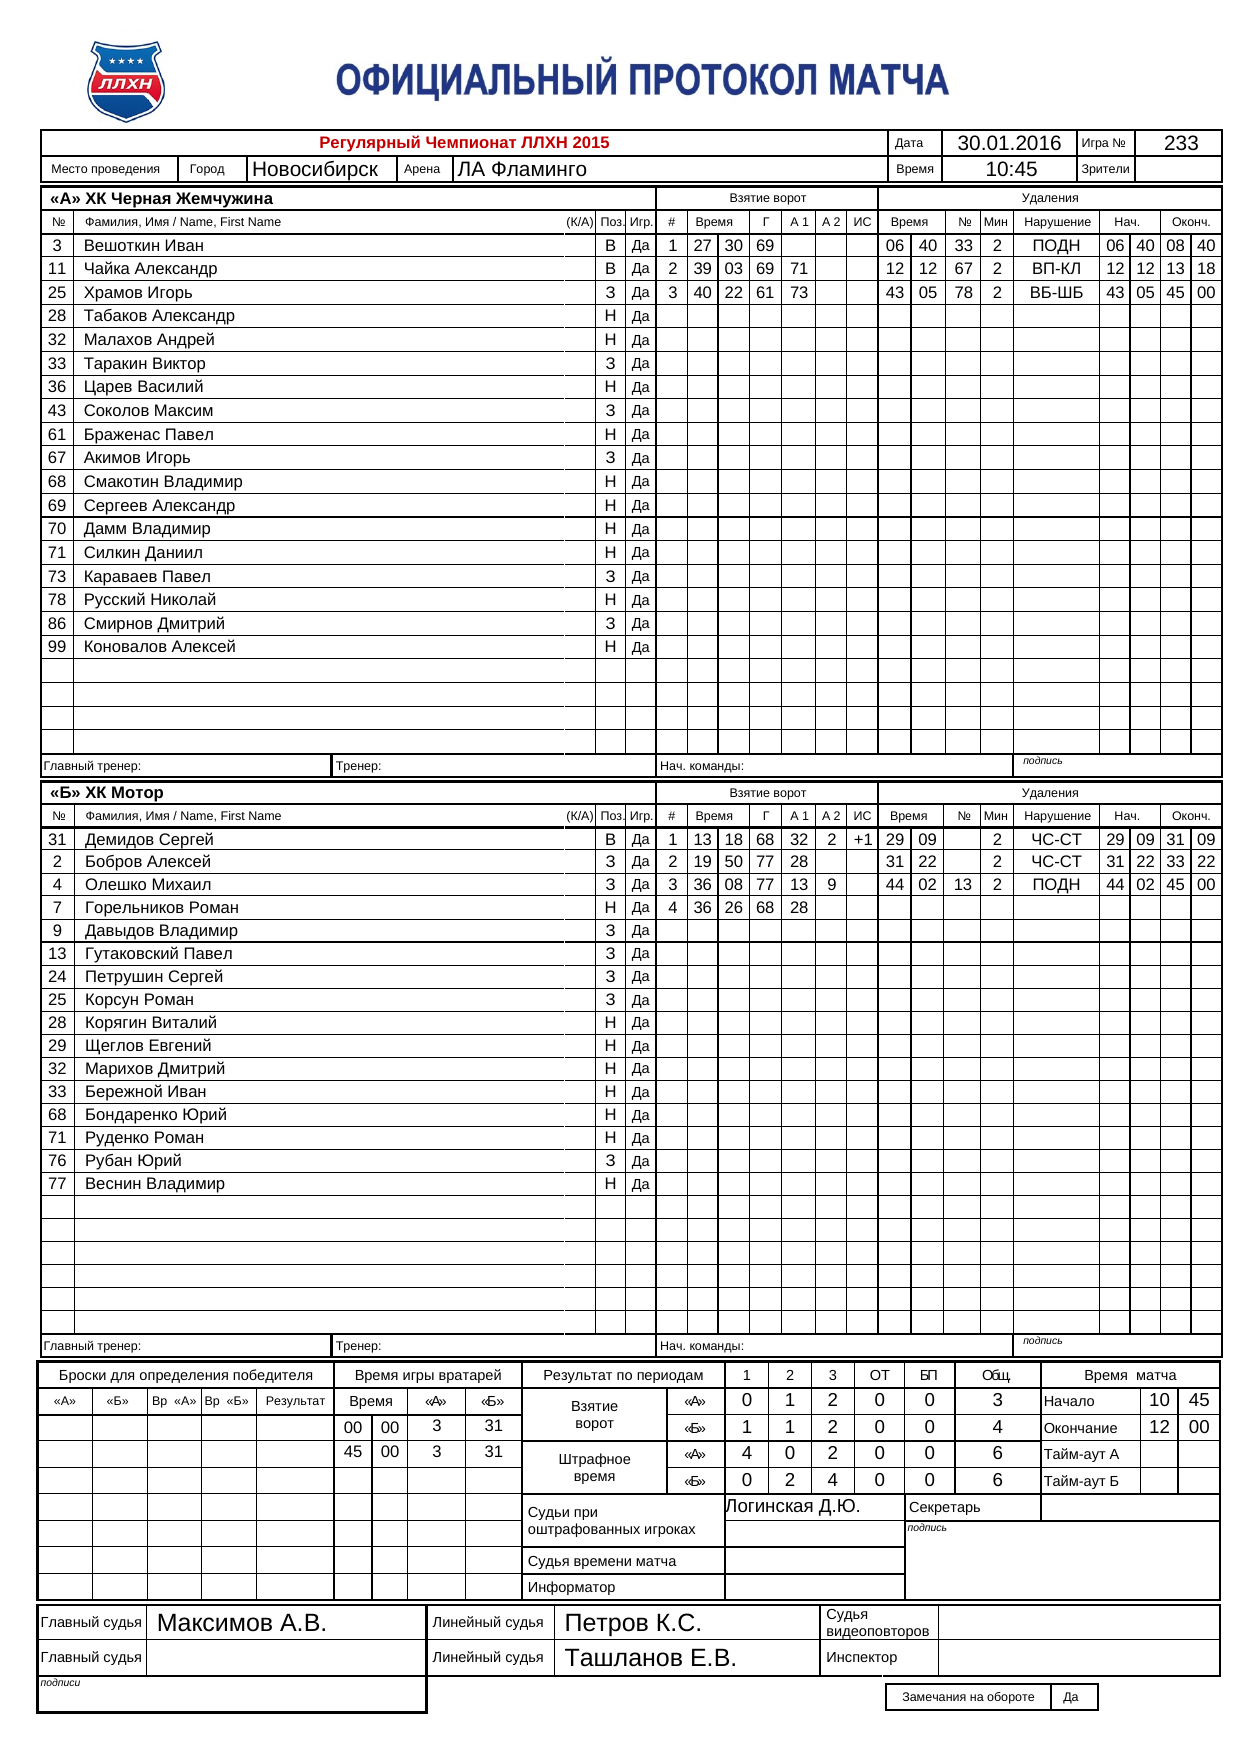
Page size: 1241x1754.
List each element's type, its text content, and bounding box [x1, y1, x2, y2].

table_cell 1 [657, 235, 687, 256]
table_header Игра № [1078, 131, 1134, 155]
table_cell [719, 588, 749, 611]
table_cell 68 [750, 829, 781, 849]
table_cell Корягин Виталий [75, 1012, 564, 1033]
table_cell 31 [466, 1416, 521, 1440]
table_cell № [944, 805, 980, 826]
table_cell [39, 1468, 92, 1493]
table_cell [428, 1677, 882, 1711]
table_cell [565, 376, 595, 398]
table_cell Рубан Юрий [75, 1150, 564, 1172]
table_cell [944, 1196, 980, 1218]
table_cell [93, 1468, 147, 1493]
table_cell Да [626, 896, 655, 918]
table_cell [816, 1127, 846, 1149]
table_cell 02 [912, 874, 943, 895]
table_cell 40 [688, 281, 717, 303]
table_cell Да [626, 446, 655, 469]
table_cell [1100, 1150, 1129, 1172]
table_cell [657, 683, 687, 706]
table_cell Акимов Игорь [74, 446, 564, 469]
table_cell 44 [879, 874, 910, 895]
table_cell З [596, 943, 625, 964]
table_cell 40 [1192, 235, 1221, 256]
table_cell 2 [42, 850, 74, 872]
table_cell [1192, 1242, 1221, 1264]
table_cell 28 [782, 896, 815, 918]
table_cell [879, 494, 910, 516]
table_cell Да [626, 518, 655, 540]
table_cell [879, 376, 910, 398]
table_cell [147, 1640, 425, 1675]
table_cell Оконч. [1161, 211, 1221, 233]
table_cell Н [596, 470, 625, 493]
table_cell [944, 1150, 980, 1172]
table_cell З [596, 850, 625, 872]
table_cell [847, 352, 877, 374]
table_cell [750, 1288, 781, 1310]
table_cell 00 [1192, 281, 1221, 303]
table_cell 10 [1141, 1389, 1177, 1413]
table_cell [657, 1058, 687, 1079]
table_cell [1192, 541, 1221, 564]
table_cell 00 [335, 1416, 371, 1440]
table_cell 18 [719, 829, 749, 849]
table_cell [750, 1219, 781, 1241]
table_cell Время [335, 1389, 407, 1413]
table_cell [688, 1311, 717, 1333]
table_cell [257, 1574, 333, 1599]
table_cell [1141, 1468, 1177, 1493]
table_cell [981, 1104, 1013, 1126]
table_cell [750, 989, 781, 1011]
table_cell +1 [847, 829, 877, 849]
table_cell [750, 636, 781, 658]
table_cell [782, 1012, 815, 1033]
table_header Да [1052, 1685, 1097, 1709]
table_cell [912, 1288, 943, 1310]
table_cell 0 [905, 1468, 954, 1493]
table_cell [335, 1521, 371, 1546]
table_cell [981, 1288, 1013, 1310]
table_cell 68 [42, 470, 73, 493]
table_cell [719, 920, 749, 941]
table_cell [879, 1127, 910, 1149]
table_cell [912, 1012, 943, 1033]
table_cell Н [596, 376, 625, 398]
table_cell [1100, 423, 1129, 445]
table_cell Да [626, 1035, 655, 1057]
table_cell Сергеев Александр [74, 494, 564, 516]
table_cell 36 [42, 376, 73, 398]
table_cell 2 [816, 829, 846, 849]
table_cell [719, 1288, 749, 1310]
table_cell [1131, 588, 1160, 611]
table_cell [816, 1173, 846, 1195]
table_cell [1100, 1311, 1129, 1333]
table_cell [565, 850, 595, 872]
table_cell А 2 [816, 805, 846, 826]
table_cell 2 [981, 850, 1013, 872]
table_cell [657, 399, 687, 422]
table_cell 12 [1100, 257, 1129, 280]
table_cell [1161, 1196, 1190, 1218]
table_cell [75, 1311, 564, 1333]
table_cell Н [596, 1058, 625, 1079]
table_cell [688, 1288, 717, 1310]
table_cell [626, 1219, 655, 1241]
table_cell [1100, 1288, 1129, 1310]
table_cell [1100, 1127, 1129, 1149]
table_cell [912, 376, 945, 398]
table_cell 69 [42, 494, 73, 516]
table_cell [1014, 659, 1099, 682]
table_cell 73 [42, 565, 73, 587]
table_cell З [596, 612, 625, 634]
table_cell [1100, 896, 1129, 918]
table_cell [946, 683, 980, 706]
table_cell [879, 565, 910, 587]
table_cell [657, 305, 687, 327]
table_cell [565, 896, 595, 918]
table_cell Да [626, 470, 655, 493]
table_cell [939, 1606, 1219, 1639]
table_cell [1161, 588, 1190, 611]
table_cell Да [626, 588, 655, 611]
table_cell [719, 1081, 749, 1103]
table_cell [782, 470, 815, 493]
table_cell Да [626, 235, 655, 256]
table_cell [782, 683, 815, 706]
table_cell [782, 305, 815, 327]
table_cell [688, 518, 717, 540]
table_cell [565, 352, 595, 374]
table_cell [981, 352, 1013, 374]
table_cell [565, 565, 595, 587]
table_cell [981, 920, 1013, 941]
table_cell Результат [257, 1389, 333, 1413]
table_cell Петров К.С. [555, 1606, 819, 1639]
table_cell Нач. [1100, 805, 1160, 826]
table_cell Храмов Игорь [74, 281, 564, 303]
table_cell [816, 943, 846, 964]
table_cell [657, 966, 687, 987]
table_cell [946, 518, 980, 540]
table_cell [565, 659, 595, 682]
table_cell [688, 352, 717, 374]
table_cell [1131, 423, 1160, 445]
table_cell [688, 588, 717, 611]
table_cell Взятие ворот [523, 1389, 666, 1440]
table_cell 2 [812, 1442, 854, 1467]
table_cell З [596, 966, 625, 987]
table_cell [657, 1242, 687, 1264]
table_cell [688, 541, 717, 564]
table_cell [816, 281, 846, 303]
table_cell [1014, 1173, 1099, 1195]
table_cell [981, 730, 1013, 753]
table_cell Царев Василий [74, 376, 564, 398]
table_cell 2 [657, 850, 687, 872]
table_cell [565, 470, 595, 493]
table_cell [750, 399, 781, 422]
table_cell [816, 399, 846, 422]
table_cell [1100, 1219, 1129, 1241]
table_cell [1100, 399, 1129, 422]
table_cell [719, 683, 749, 706]
table_cell [1100, 989, 1129, 1011]
table_cell [1192, 446, 1221, 469]
table_cell [879, 1265, 910, 1287]
table_cell 09 [1192, 829, 1221, 849]
table_cell 33 [42, 1081, 74, 1103]
table_cell 32 [782, 829, 815, 849]
table_cell [816, 1058, 846, 1079]
table_cell [981, 1150, 1013, 1172]
table_cell [1014, 1150, 1099, 1172]
table_header 3 [812, 1363, 854, 1387]
table_cell [750, 1311, 781, 1333]
table_cell [946, 376, 980, 398]
table_cell [1014, 470, 1099, 493]
table_cell [657, 446, 687, 469]
table_cell [816, 352, 846, 374]
table_cell [335, 1468, 371, 1493]
table_cell [847, 1219, 877, 1241]
table_cell [1100, 541, 1129, 564]
table_cell Информатор [523, 1575, 724, 1599]
table_cell [719, 730, 749, 753]
table_cell [946, 494, 980, 516]
table_cell 1 [769, 1415, 811, 1440]
table_cell [879, 1150, 910, 1172]
table_cell [1014, 989, 1099, 1011]
table_cell [1161, 966, 1190, 987]
table_cell [750, 494, 781, 516]
table_cell Н [596, 1173, 625, 1195]
table_header Броски для определения победителя [39, 1363, 333, 1387]
table_cell Арена [398, 157, 452, 181]
table_cell [1100, 612, 1129, 634]
table_cell 9 [816, 874, 846, 895]
table_cell [847, 494, 877, 516]
table_cell Смирнов Дмитрий [74, 612, 564, 634]
table_cell [912, 588, 945, 611]
table_cell [750, 518, 781, 540]
table_cell [944, 829, 980, 849]
table_cell [1161, 518, 1190, 540]
table_cell [688, 565, 717, 587]
table_cell [981, 518, 1013, 540]
table_cell [1014, 376, 1099, 398]
table_cell Судья времени матча [523, 1548, 724, 1573]
table_cell [74, 730, 564, 753]
table_cell 4 [42, 874, 74, 895]
table_cell [335, 1574, 371, 1599]
table_cell [847, 257, 877, 280]
table_cell 43 [879, 281, 910, 303]
table_cell [847, 1104, 877, 1126]
table_cell 44 [1100, 874, 1129, 895]
table_cell [782, 376, 815, 398]
table_cell З [596, 920, 625, 941]
table_cell 31 [42, 829, 74, 849]
table_cell 24 [42, 966, 74, 987]
table_cell Бережной Иван [75, 1081, 564, 1103]
table_cell [847, 896, 877, 918]
table_cell [1192, 376, 1221, 398]
table_cell 43 [42, 399, 73, 422]
table_cell «Б» [668, 1468, 724, 1493]
table_cell [782, 1150, 815, 1172]
table_cell [1131, 1058, 1160, 1079]
table_cell [657, 920, 687, 941]
table_cell [879, 541, 910, 564]
table_cell Горельников Роман [75, 896, 564, 918]
table_cell 00 [373, 1441, 407, 1467]
table_cell [879, 1012, 910, 1033]
table_cell 12 [1131, 257, 1160, 280]
table_cell [657, 636, 687, 658]
table_cell [565, 518, 595, 540]
table_cell [719, 494, 749, 516]
table_cell [335, 1494, 371, 1520]
table_cell [847, 1058, 877, 1079]
table_cell [1161, 1219, 1190, 1241]
table_cell ИС [847, 211, 877, 233]
table_cell [1136, 157, 1221, 181]
table_cell [750, 1058, 781, 1079]
table_cell Дамм Владимир [74, 518, 564, 540]
table_cell Оконч. [1161, 805, 1221, 826]
table_cell [657, 470, 687, 493]
table_cell ВБ-ШБ [1014, 281, 1099, 303]
table_cell 0 [905, 1389, 954, 1413]
table_cell 09 [1131, 829, 1160, 849]
table_cell [719, 376, 749, 398]
table_cell [1100, 518, 1129, 540]
table_cell [1161, 494, 1190, 516]
table_cell [565, 1035, 595, 1057]
table_cell [879, 636, 910, 658]
table_cell [981, 1127, 1013, 1149]
table_cell [1131, 446, 1160, 469]
table_cell [408, 1468, 465, 1493]
table_cell [816, 896, 846, 918]
table_cell [657, 1150, 687, 1172]
table_cell [93, 1441, 147, 1467]
table_cell [944, 1081, 980, 1103]
table_cell Зрители [1078, 157, 1134, 181]
table_cell 22 [912, 850, 943, 872]
table_cell 13 [782, 874, 815, 895]
table_cell [1192, 328, 1221, 351]
table_cell [719, 352, 749, 374]
table_cell [981, 943, 1013, 964]
table_cell [39, 1494, 92, 1520]
table_cell [1131, 989, 1160, 1011]
table_cell [565, 305, 595, 327]
table_cell [202, 1574, 256, 1599]
table_cell 26 [719, 896, 749, 918]
table_cell [879, 1288, 910, 1310]
table_header Время игры вратарей [335, 1363, 521, 1387]
table_cell 0 [855, 1389, 904, 1413]
table_cell [688, 989, 717, 1011]
table_cell [596, 730, 625, 753]
table_cell [1192, 565, 1221, 587]
table_cell [1100, 730, 1129, 753]
table_cell [596, 1311, 625, 1333]
table_cell Поз. [596, 211, 625, 233]
table_cell [565, 1127, 595, 1149]
table_cell [1014, 423, 1099, 445]
table_cell [879, 683, 910, 706]
table_cell [1192, 1104, 1221, 1126]
table_cell [750, 1242, 781, 1264]
table_cell [847, 518, 877, 540]
table_cell Да [626, 423, 655, 445]
table_cell [1192, 1288, 1221, 1310]
table_cell [1131, 659, 1160, 682]
table_cell [1192, 943, 1221, 964]
table_cell # [657, 211, 687, 233]
table_cell [1192, 423, 1221, 445]
table_cell Да [626, 1012, 655, 1033]
table_cell Олешко Михаил [75, 874, 564, 895]
table_cell [946, 565, 980, 587]
table_cell Главный судья [39, 1606, 146, 1639]
table_cell Веснин Владимир [75, 1173, 564, 1195]
table_cell [93, 1521, 147, 1546]
table_cell [847, 1127, 877, 1149]
table_cell [719, 1219, 749, 1241]
table_cell Главный судья [39, 1640, 146, 1675]
table_cell 25 [42, 989, 74, 1011]
table_cell [1131, 1219, 1160, 1241]
table_cell [565, 943, 595, 964]
table_cell 29 [879, 829, 910, 849]
table_cell 13 [944, 874, 980, 895]
table_cell [1192, 305, 1221, 327]
table_cell Да [626, 305, 655, 327]
table_cell [148, 1468, 201, 1493]
table_cell Да [626, 1173, 655, 1195]
table_cell [565, 1265, 595, 1287]
table_cell [565, 235, 595, 256]
table_cell [946, 588, 980, 611]
table_cell ПОДН [1014, 874, 1099, 895]
table_cell [879, 446, 910, 469]
table_cell [1014, 1012, 1099, 1033]
table_cell [981, 707, 1013, 729]
table_cell [565, 636, 595, 658]
table_cell [816, 1012, 846, 1033]
table_cell [879, 920, 910, 941]
table_cell [93, 1574, 147, 1599]
table_cell 45 [1179, 1389, 1219, 1413]
table_cell [39, 1574, 92, 1599]
table_cell [75, 1288, 564, 1310]
table_cell [688, 943, 717, 964]
table_cell [782, 423, 815, 445]
table_cell [148, 1574, 201, 1599]
table_cell [657, 376, 687, 398]
table_cell [1161, 470, 1190, 493]
table_cell [782, 399, 815, 422]
table_cell [1100, 1173, 1129, 1195]
table_cell [1100, 943, 1129, 964]
table_cell Судья видеоповторов [821, 1606, 938, 1639]
table_cell Русский Николай [74, 588, 564, 611]
table_cell 30 [719, 235, 749, 256]
table_cell [373, 1494, 407, 1520]
table_cell [1192, 494, 1221, 516]
table_cell [847, 541, 877, 564]
table_cell [912, 305, 945, 327]
table_cell [1192, 470, 1221, 493]
table_cell [565, 683, 595, 706]
table_cell [782, 1311, 815, 1333]
table_cell [1192, 1173, 1221, 1195]
table_cell [75, 1265, 564, 1287]
table_cell [944, 966, 980, 987]
table_cell [946, 730, 980, 753]
table_cell [1161, 896, 1190, 918]
table_cell [719, 1311, 749, 1333]
table_cell Да [626, 850, 655, 872]
table_cell [1131, 966, 1160, 987]
table_cell Максимов А.В. [147, 1606, 425, 1639]
table_cell [657, 1035, 687, 1057]
table_cell [847, 659, 877, 682]
table_cell А 1 [782, 805, 815, 826]
table_cell Ташланов Е.В. [555, 1640, 819, 1675]
table_cell [42, 1265, 74, 1287]
table_cell [657, 1288, 687, 1310]
table_cell [565, 1288, 595, 1310]
table_cell [1131, 1173, 1160, 1195]
table_cell [719, 659, 749, 682]
table_header Удаления [879, 783, 1221, 803]
table_cell [879, 588, 910, 611]
table_cell [847, 1150, 877, 1172]
table_cell [1131, 541, 1160, 564]
table_cell [688, 1150, 717, 1172]
table_cell [75, 1219, 564, 1241]
table_cell 00 [1192, 874, 1221, 895]
table_cell [912, 989, 943, 1011]
table_cell Штрафное время [523, 1442, 666, 1493]
table_cell [1131, 1081, 1160, 1103]
table_cell [782, 1265, 815, 1287]
table_cell [42, 730, 73, 753]
table_cell [1179, 1468, 1219, 1493]
table_cell Н [596, 494, 625, 516]
table_cell [1014, 1288, 1099, 1310]
table_cell 02 [1131, 874, 1160, 895]
table_cell [1100, 1081, 1129, 1103]
table_cell [93, 1494, 147, 1520]
table_cell [1014, 636, 1099, 658]
table_cell [912, 1242, 943, 1264]
table_cell [981, 989, 1013, 1011]
table_cell [981, 1173, 1013, 1195]
table_header Время матча [1042, 1363, 1219, 1387]
table_cell Г [750, 211, 781, 233]
table_cell 32 [42, 1058, 74, 1079]
table_cell [750, 683, 781, 706]
table_cell 99 [42, 636, 73, 658]
table_cell «Б» [93, 1389, 147, 1413]
table_cell 0 [855, 1415, 904, 1440]
table_cell [1131, 305, 1160, 327]
table_cell Да [626, 541, 655, 564]
table_cell [782, 730, 815, 753]
table_cell 12 [912, 257, 945, 280]
table_cell [946, 636, 980, 658]
table_cell «Б» [668, 1415, 724, 1440]
table_header ОТ [855, 1363, 904, 1387]
table_cell [565, 423, 595, 445]
table_cell Да [626, 1104, 655, 1126]
table_cell Да [626, 1081, 655, 1103]
table_cell [42, 1288, 74, 1310]
table_cell [750, 966, 781, 987]
table_cell [688, 1173, 717, 1195]
table_cell [912, 896, 943, 918]
table_cell [39, 1521, 92, 1546]
table_cell 77 [750, 850, 781, 872]
table_cell Город [179, 157, 246, 181]
table_cell 71 [42, 1127, 74, 1149]
table_cell [1100, 565, 1129, 587]
table_cell [1131, 470, 1160, 493]
table_cell [981, 1196, 1013, 1218]
table_cell 0 [726, 1389, 768, 1413]
table_cell [148, 1547, 201, 1573]
table_cell [1131, 1242, 1160, 1264]
table_cell [202, 1547, 256, 1573]
table_cell [565, 966, 595, 987]
table_cell [816, 257, 846, 280]
table_cell [782, 943, 815, 964]
table_cell [946, 541, 980, 564]
table_cell [879, 1173, 910, 1195]
table_cell Н [596, 1035, 625, 1057]
table_cell [816, 423, 846, 445]
table_cell [565, 1012, 595, 1033]
table_cell Н [596, 896, 625, 918]
table_cell [1161, 636, 1190, 658]
table_cell Новосибирск [248, 157, 396, 181]
table_cell [847, 1081, 877, 1103]
table_cell [912, 612, 945, 634]
table_cell [1014, 966, 1099, 987]
table_cell [626, 683, 655, 706]
table_cell [946, 352, 980, 374]
table_cell Да [626, 376, 655, 398]
table_cell [782, 612, 815, 634]
table_cell [626, 730, 655, 753]
table_cell [1100, 446, 1129, 469]
table_cell [981, 1265, 1013, 1287]
table_cell [816, 470, 846, 493]
table_cell [912, 1196, 943, 1218]
table_cell [750, 588, 781, 611]
table_cell [1192, 920, 1221, 941]
table_cell 61 [750, 281, 781, 303]
table_cell [944, 1127, 980, 1149]
table_cell 22 [1192, 850, 1221, 872]
table_cell [257, 1521, 333, 1546]
table_cell [726, 1575, 904, 1599]
table_cell [816, 989, 846, 1011]
table_cell [688, 399, 717, 422]
table_cell [1192, 588, 1221, 611]
table_cell Н [596, 305, 625, 327]
table_cell 2 [657, 257, 687, 280]
table_cell [912, 446, 945, 469]
table_cell [946, 707, 980, 729]
table_cell [782, 1219, 815, 1241]
table_cell [257, 1416, 333, 1440]
table_cell [847, 1173, 877, 1195]
table_cell [782, 989, 815, 1011]
table_cell [1131, 730, 1160, 753]
table_cell [565, 1219, 595, 1241]
table_cell Н [596, 1012, 625, 1033]
table_cell [202, 1468, 256, 1493]
table_cell [719, 943, 749, 964]
table_cell Руденко Роман [75, 1127, 564, 1149]
table_cell [1161, 328, 1190, 351]
table_cell Да [626, 399, 655, 422]
table_cell Фамилия, Имя / Name, First Name [74, 211, 565, 233]
table_header Результат по периодам [523, 1363, 724, 1387]
table_cell [816, 612, 846, 634]
table_cell [565, 1081, 595, 1103]
table_cell [1131, 1196, 1160, 1218]
table_cell [944, 1311, 980, 1333]
table_cell [719, 612, 749, 634]
table_cell [816, 541, 846, 564]
table_cell [202, 1441, 256, 1467]
table_cell Мин [981, 805, 1013, 826]
table_cell [42, 707, 73, 729]
table_cell [719, 1127, 749, 1149]
table_cell [944, 896, 980, 918]
table_cell [565, 1173, 595, 1195]
table_cell [912, 966, 943, 987]
table_cell [1161, 1012, 1190, 1033]
table_cell [1131, 707, 1160, 729]
table_cell 3 [657, 874, 687, 895]
table_cell 2 [981, 281, 1013, 303]
table_cell [847, 612, 877, 634]
table_cell [719, 707, 749, 729]
table_cell [1161, 1058, 1190, 1079]
table_cell [782, 494, 815, 516]
table_cell [750, 376, 781, 398]
table_cell [944, 1035, 980, 1057]
table_cell 45 [1161, 281, 1190, 303]
table_cell # [657, 805, 687, 826]
table_cell [1192, 612, 1221, 634]
table_cell Линейный судья [428, 1640, 554, 1675]
table_cell [847, 446, 877, 469]
table_cell Да [626, 565, 655, 587]
table_cell [726, 1521, 904, 1546]
table_cell [816, 659, 846, 682]
table_header Регулярный Чемпионат ЛЛХН 2015 [42, 131, 887, 155]
table_cell [1131, 1104, 1160, 1126]
table_cell [657, 588, 687, 611]
table_cell [688, 707, 717, 729]
table_cell [1192, 1058, 1221, 1079]
table_cell [74, 707, 564, 729]
table_cell Нарушение [1014, 211, 1099, 233]
table_cell [1161, 399, 1190, 422]
table_cell [782, 328, 815, 351]
table_cell [626, 707, 655, 729]
table_cell Поз. [596, 805, 625, 826]
table_cell Н [596, 518, 625, 540]
table_cell [816, 376, 846, 398]
table_cell [408, 1494, 465, 1520]
table_cell 40 [912, 235, 945, 256]
table_cell [1014, 1058, 1099, 1079]
table_cell [688, 328, 717, 351]
table_cell [1100, 966, 1129, 987]
table_cell [688, 376, 717, 398]
table_cell 08 [1161, 235, 1190, 256]
table_cell Судьи при оштрафованных игроках [523, 1495, 724, 1546]
table_cell [847, 850, 877, 872]
table_cell [912, 352, 945, 374]
table_header 1 [726, 1363, 768, 1387]
table_cell [373, 1521, 407, 1546]
table_cell [1161, 943, 1190, 964]
table_cell 78 [946, 281, 980, 303]
table_cell [565, 1311, 595, 1333]
table_cell [879, 470, 910, 493]
table_cell подпись [1014, 755, 1221, 776]
table_cell [688, 1127, 717, 1149]
table_cell Нач. [1100, 211, 1160, 233]
table_cell Смакотин Владимир [74, 470, 564, 493]
table_cell [1100, 376, 1129, 398]
table_cell [847, 636, 877, 658]
table_cell Главный тренер: [42, 1335, 330, 1356]
table_cell [750, 1196, 781, 1218]
table_cell [750, 328, 781, 351]
table_cell [1161, 920, 1190, 941]
table_cell [1192, 707, 1221, 729]
table_cell [688, 730, 717, 753]
table_cell [688, 659, 717, 682]
table_cell 70 [42, 518, 73, 540]
table_cell [626, 1288, 655, 1310]
table_cell 12 [1141, 1415, 1177, 1440]
table_cell [565, 829, 595, 849]
table_cell [688, 470, 717, 493]
table_cell [782, 541, 815, 564]
table_cell [1131, 896, 1160, 918]
table_cell [1161, 376, 1190, 398]
table_cell [75, 1242, 564, 1264]
table_cell [981, 446, 1013, 469]
table_cell [1100, 1104, 1129, 1126]
table_header Замечания на обороте [887, 1685, 1050, 1709]
table_cell [782, 1058, 815, 1079]
table_cell [657, 1127, 687, 1149]
table_cell [981, 896, 1013, 918]
table_cell [1014, 1311, 1099, 1333]
table_cell [596, 659, 625, 682]
table_cell 69 [750, 235, 781, 256]
table_cell [750, 1265, 781, 1287]
table_cell [944, 1173, 980, 1195]
table_cell [981, 565, 1013, 587]
table_cell [565, 874, 595, 895]
table_cell [565, 588, 595, 611]
table_cell [1014, 518, 1099, 540]
table_cell 05 [1131, 281, 1160, 303]
table_cell [719, 470, 749, 493]
table_cell 73 [782, 281, 815, 303]
table_cell (К/А) [565, 805, 595, 826]
table_cell [1131, 683, 1160, 706]
table_cell подпись [906, 1522, 1219, 1599]
table_cell Тренер: [333, 1335, 655, 1356]
table_cell [688, 446, 717, 469]
table_cell [657, 1265, 687, 1287]
table_cell [1131, 920, 1160, 941]
table_cell [816, 1311, 846, 1333]
table_cell [257, 1547, 333, 1573]
table_cell [1161, 683, 1190, 706]
table_cell [981, 1219, 1013, 1241]
table_cell Г [750, 805, 781, 826]
table_cell [816, 1219, 846, 1241]
table_cell 4 [812, 1468, 854, 1493]
table_cell [1100, 588, 1129, 611]
table_cell [1131, 565, 1160, 587]
table_cell [912, 1035, 943, 1057]
table_cell Логинская Д.Ю. [726, 1495, 904, 1520]
table_cell А 1 [782, 211, 815, 233]
table_cell подписи [39, 1677, 425, 1711]
table_cell [981, 328, 1013, 351]
table_cell [657, 989, 687, 1011]
table_cell [1161, 659, 1190, 682]
table_cell [981, 470, 1013, 493]
table_cell [688, 636, 717, 658]
table_cell [1014, 1219, 1099, 1241]
table_cell Силкин Даниил [74, 541, 564, 564]
table_cell [912, 494, 945, 516]
table_cell [847, 423, 877, 445]
table_cell [1014, 920, 1099, 941]
table_cell [688, 423, 717, 445]
table_header Общ. [956, 1363, 1040, 1387]
table_cell 86 [42, 612, 73, 634]
table_cell [1161, 1265, 1190, 1287]
table_cell [1192, 989, 1221, 1011]
table_cell [688, 1081, 717, 1103]
table_cell Главный тренер: [42, 755, 330, 776]
table_cell [657, 1104, 687, 1126]
table_cell [879, 1219, 910, 1241]
table_cell [782, 920, 815, 941]
table_cell Да [626, 943, 655, 964]
table_cell [1161, 612, 1190, 634]
table_cell [879, 1196, 910, 1218]
table_cell Соколов Максим [74, 399, 564, 422]
table_cell В [596, 829, 625, 849]
table_cell [1192, 1196, 1221, 1218]
table_cell [816, 730, 846, 753]
table_cell [883, 1677, 1220, 1681]
table_cell [944, 850, 980, 872]
table_cell [816, 1081, 846, 1103]
table_cell [816, 565, 846, 587]
table_cell [1014, 896, 1099, 918]
table_cell [565, 446, 595, 469]
table_cell 45 [335, 1441, 371, 1467]
table_cell Чайка Александр [74, 257, 564, 280]
table_cell [816, 446, 846, 469]
table_cell 29 [42, 1035, 74, 1057]
table_cell Щеглов Евгений [75, 1035, 564, 1057]
table_cell [981, 541, 1013, 564]
table_cell [565, 707, 595, 729]
table_cell [466, 1547, 521, 1573]
table_cell Да [626, 636, 655, 658]
table_cell [912, 730, 945, 753]
table_cell 13 [42, 943, 74, 964]
table_cell [750, 1035, 781, 1057]
table_cell [42, 1311, 74, 1333]
table_cell 2 [812, 1415, 854, 1440]
table_cell Фамилия, Имя / Name, First Name [75, 805, 565, 826]
table_cell [148, 1416, 201, 1440]
table_cell [1192, 399, 1221, 422]
table_cell [981, 588, 1013, 611]
table_cell Игр. [626, 805, 655, 826]
table_cell подпись [1014, 1335, 1221, 1356]
table_cell 36 [688, 896, 717, 918]
table_header БП [905, 1363, 954, 1387]
table_cell [688, 683, 717, 706]
table_cell [1014, 1265, 1099, 1287]
table_cell [657, 541, 687, 564]
table_cell [750, 1104, 781, 1126]
table_cell 19 [688, 850, 717, 872]
table_cell [879, 707, 910, 729]
table_cell Давыдов Владимир [75, 920, 564, 941]
table_cell [782, 1104, 815, 1126]
table_cell «А» [668, 1442, 724, 1467]
table_cell [750, 1173, 781, 1195]
table_cell [657, 659, 687, 682]
table_cell [1192, 966, 1221, 987]
table_cell [1131, 352, 1160, 374]
table_cell [1100, 1012, 1129, 1033]
table_cell [657, 494, 687, 516]
table_cell [1131, 1012, 1160, 1033]
table_cell [1192, 518, 1221, 540]
table_cell Вр «Б» [202, 1389, 256, 1413]
table_cell 03 [719, 257, 749, 280]
table_cell [1131, 1150, 1160, 1172]
table_cell Таракин Виктор [74, 352, 564, 374]
table_cell [1014, 1242, 1099, 1264]
table_cell [719, 305, 749, 327]
table_cell 22 [719, 281, 749, 303]
picture [5, 28, 1179, 129]
table_cell [816, 683, 846, 706]
table_cell Время [889, 157, 941, 181]
table_cell [946, 659, 980, 682]
table_cell Н [596, 636, 625, 658]
table_cell Игр. [626, 211, 655, 233]
table_cell [75, 1196, 564, 1218]
table_cell [719, 1035, 749, 1057]
table_cell [565, 612, 595, 634]
table_cell З [596, 399, 625, 422]
table_cell [981, 423, 1013, 445]
table_cell [657, 1012, 687, 1033]
table_cell [1014, 305, 1099, 327]
table_cell [847, 399, 877, 422]
table_cell [466, 1521, 521, 1546]
table_cell [750, 565, 781, 587]
table_cell [657, 1219, 687, 1241]
table_cell [750, 1127, 781, 1149]
table_cell [847, 1265, 877, 1287]
table_cell 2 [981, 874, 1013, 895]
table_cell [657, 328, 687, 351]
table_cell [719, 518, 749, 540]
table_cell Бондаренко Юрий [75, 1104, 564, 1126]
table_cell «А» [408, 1389, 465, 1413]
table_cell [596, 1219, 625, 1241]
table_cell [816, 1035, 846, 1057]
table_cell [1161, 1173, 1190, 1195]
table_cell Мин [981, 211, 1013, 233]
table_cell [1161, 446, 1190, 469]
table_cell Время [879, 211, 945, 233]
table_cell 25 [42, 281, 73, 303]
table_cell [688, 1058, 717, 1079]
table_cell [1131, 518, 1160, 540]
table_cell [1014, 352, 1099, 374]
table_cell 50 [719, 850, 749, 872]
table_cell [719, 1012, 749, 1033]
table_cell 1 [769, 1389, 811, 1413]
table_header 30.01.2016 [943, 131, 1076, 155]
table_cell [912, 1150, 943, 1172]
table_cell 2 [981, 257, 1013, 280]
table_cell [565, 1150, 595, 1172]
table_cell 2 [981, 235, 1013, 256]
table_cell [816, 588, 846, 611]
table_cell [565, 494, 595, 516]
table_cell 78 [42, 588, 73, 611]
table_cell 31 [879, 850, 910, 872]
table_cell [946, 470, 980, 493]
table_cell [688, 920, 717, 941]
table_cell 68 [42, 1104, 74, 1126]
table_cell 40 [1131, 235, 1160, 256]
table_cell [816, 235, 846, 256]
table_cell [1131, 328, 1160, 351]
table_cell [750, 423, 781, 445]
table_cell А 2 [816, 211, 846, 233]
table_cell [847, 328, 877, 351]
table_cell Да [626, 920, 655, 941]
table_cell [688, 612, 717, 634]
table_cell 3 [657, 281, 687, 303]
table_cell [782, 446, 815, 469]
table_cell 0 [905, 1415, 954, 1440]
table_cell [373, 1574, 407, 1599]
table_cell ИС [847, 805, 877, 826]
table_cell [1131, 494, 1160, 516]
table_cell [1014, 1035, 1099, 1057]
table_cell 31 [1161, 829, 1190, 849]
table_cell [782, 588, 815, 611]
table_cell [565, 730, 595, 753]
table_cell 36 [688, 874, 717, 895]
table_cell 0 [769, 1442, 811, 1467]
table_cell [912, 636, 945, 658]
table_cell Бобров Алексей [75, 850, 564, 872]
table_cell [816, 636, 846, 658]
table_cell [1192, 896, 1221, 918]
table_cell 45 [1161, 874, 1190, 895]
table_cell [912, 1173, 943, 1195]
table_cell [1161, 305, 1190, 327]
table_cell 31 [466, 1441, 521, 1467]
table_cell [981, 1081, 1013, 1103]
table_cell [847, 565, 877, 587]
table_cell [879, 1081, 910, 1103]
table_cell 4 [657, 896, 687, 918]
table_cell ЛА Фламинго [454, 157, 887, 181]
table_cell «А» [39, 1389, 92, 1413]
table_cell Н [596, 1127, 625, 1149]
table_cell [39, 1416, 92, 1440]
table_cell [912, 659, 945, 682]
table_cell [1014, 1081, 1099, 1103]
table_cell [657, 1196, 687, 1218]
table_cell Да [626, 989, 655, 1011]
table_cell [1100, 352, 1129, 374]
table_cell [879, 305, 910, 327]
table_cell [1161, 707, 1190, 729]
table_cell [816, 1242, 846, 1264]
table_cell [202, 1416, 256, 1440]
table_cell [782, 1173, 815, 1195]
table_cell [816, 305, 846, 327]
table_cell [719, 399, 749, 422]
table_cell [1192, 1265, 1221, 1287]
table_cell [912, 399, 945, 422]
table_cell [565, 1242, 595, 1264]
table_cell [750, 707, 781, 729]
table_cell [879, 966, 910, 987]
table_cell [782, 659, 815, 682]
table_cell 22 [1131, 850, 1160, 872]
table_cell [879, 989, 910, 1011]
table_cell [879, 612, 910, 634]
table_cell З [596, 446, 625, 469]
table_cell [688, 1242, 717, 1264]
table_cell [596, 1265, 625, 1287]
table_cell Время [879, 805, 943, 826]
table_cell [816, 1104, 846, 1126]
table_cell ПОДН [1014, 235, 1099, 256]
table_cell 1 [726, 1415, 768, 1440]
table_cell Окончание [1042, 1415, 1140, 1440]
table_cell [657, 352, 687, 374]
table_cell [1161, 1127, 1190, 1149]
table_cell Коновалов Алексей [74, 636, 564, 658]
table_header 233 [1136, 131, 1221, 155]
table_cell Браженас Павел [74, 423, 564, 445]
table_cell [847, 730, 877, 753]
table_cell [1192, 1127, 1221, 1149]
table_cell [847, 235, 877, 256]
table_cell 7 [42, 896, 74, 918]
table_cell [565, 1104, 595, 1126]
table_cell В [596, 257, 625, 280]
table_cell [373, 1547, 407, 1573]
table_cell [879, 399, 910, 422]
table_cell [1014, 707, 1099, 729]
table_cell 0 [905, 1442, 954, 1467]
table_cell 11 [42, 257, 73, 280]
table_cell [148, 1494, 201, 1520]
table_cell [688, 1219, 717, 1241]
table_header Взятие ворот [657, 783, 877, 803]
table_cell (К/А) [565, 211, 595, 233]
table_cell [565, 328, 595, 351]
table_cell [1100, 305, 1129, 327]
table_cell [1192, 1150, 1221, 1172]
table_cell [879, 659, 910, 682]
table_cell 10:45 [943, 157, 1076, 181]
table_cell Да [626, 257, 655, 280]
table_cell [782, 966, 815, 987]
table_cell Да [626, 352, 655, 374]
table_cell 29 [1100, 829, 1129, 849]
table_cell [944, 1219, 980, 1241]
table_cell З [596, 281, 625, 303]
table_cell [1014, 494, 1099, 516]
table_cell Да [626, 1058, 655, 1079]
table_cell 12 [879, 257, 910, 280]
table_cell 3 [408, 1416, 465, 1440]
table_header «А» ХК Черная Жемчужина [42, 188, 655, 209]
table_cell [782, 352, 815, 374]
table_cell [74, 659, 564, 682]
table_cell [750, 470, 781, 493]
table_cell [1014, 612, 1099, 634]
table_cell [782, 636, 815, 658]
table_cell [847, 1242, 877, 1264]
table_cell [782, 1081, 815, 1103]
table_cell 2 [769, 1468, 811, 1493]
table_cell [912, 1219, 943, 1241]
table_cell [879, 943, 910, 964]
table_cell [74, 683, 564, 706]
table_cell [719, 1173, 749, 1195]
table_cell 06 [1100, 235, 1129, 256]
table_cell 2 [981, 829, 1013, 849]
table_cell [1014, 1104, 1099, 1126]
table_cell [782, 518, 815, 540]
table_cell 4 [956, 1415, 1040, 1440]
table_cell [42, 1219, 74, 1241]
table_cell [657, 730, 687, 753]
table_cell [939, 1640, 1219, 1675]
table_cell [750, 659, 781, 682]
table_cell [408, 1574, 465, 1599]
table_cell [981, 683, 1013, 706]
table_cell Н [596, 541, 625, 564]
table_cell [946, 399, 980, 422]
table_cell [42, 683, 73, 706]
table_cell [782, 707, 815, 729]
table_cell [816, 920, 846, 941]
table_cell Малахов Андрей [74, 328, 564, 351]
table_cell [879, 1035, 910, 1057]
table_cell [847, 1196, 877, 1218]
table_cell [1131, 943, 1160, 964]
table_header Дата [889, 131, 941, 155]
table_cell [719, 1104, 749, 1126]
table_cell Петрушин Сергей [75, 966, 564, 987]
table_cell З [596, 1150, 625, 1172]
table_cell [93, 1416, 147, 1440]
table_cell [657, 518, 687, 540]
table_cell 08 [719, 874, 749, 895]
table_cell [466, 1574, 521, 1599]
table_cell [816, 1150, 846, 1172]
table_cell [1100, 683, 1129, 706]
table_cell [39, 1547, 92, 1573]
table_cell [1014, 446, 1099, 469]
table_cell 61 [42, 423, 73, 445]
table_cell Да [626, 328, 655, 351]
table_cell [847, 1035, 877, 1057]
table_cell 28 [782, 850, 815, 872]
table_cell [879, 328, 910, 351]
table_cell 39 [688, 257, 717, 280]
table_cell [565, 1058, 595, 1079]
table_cell [202, 1494, 256, 1520]
table_cell [1161, 989, 1190, 1011]
table_cell [1192, 1081, 1221, 1103]
table_cell Время [688, 805, 749, 826]
table_cell 06 [879, 235, 910, 256]
table_cell Секретарь [906, 1495, 1040, 1520]
table_cell [944, 1288, 980, 1310]
table_cell [93, 1547, 147, 1573]
table_cell [657, 1311, 687, 1333]
table_cell [816, 328, 846, 351]
table_cell [719, 1196, 749, 1218]
table_cell [1099, 1682, 1220, 1711]
table_cell 00 [373, 1416, 407, 1440]
table_cell [1100, 494, 1129, 516]
table_cell [596, 707, 625, 729]
table_cell [626, 659, 655, 682]
table_cell ВП-КЛ [1014, 257, 1099, 280]
table_cell 13 [1161, 257, 1190, 280]
table_cell Да [626, 281, 655, 303]
table_cell [944, 1012, 980, 1033]
table_header Удаления [879, 188, 1221, 209]
table_cell [1131, 399, 1160, 422]
table_cell [944, 1242, 980, 1264]
table_cell [912, 1127, 943, 1149]
table_cell [912, 683, 945, 706]
table_cell [1131, 612, 1160, 634]
table_cell [816, 494, 846, 516]
table_cell [657, 707, 687, 729]
table_cell [719, 966, 749, 987]
table_cell ЧС-СТ [1014, 850, 1099, 872]
table_cell [782, 1242, 815, 1264]
table_cell 6 [956, 1468, 1040, 1493]
table_cell Да [626, 1127, 655, 1149]
table_cell Да [626, 494, 655, 516]
table_cell 67 [946, 257, 980, 280]
table_cell [565, 541, 595, 564]
table_cell [565, 257, 595, 280]
table_cell [719, 1242, 749, 1264]
table_cell 77 [750, 874, 781, 895]
table_cell [1192, 659, 1221, 682]
table_cell 0 [855, 1442, 904, 1467]
table_cell [981, 659, 1013, 682]
table_cell [1100, 1265, 1129, 1287]
table_cell 1 [657, 829, 687, 849]
table_cell [719, 565, 749, 587]
table_cell № [946, 211, 980, 233]
table_cell [1131, 376, 1160, 398]
table_cell [657, 612, 687, 634]
table_cell [1161, 352, 1190, 374]
table_cell [1014, 328, 1099, 351]
table_cell [750, 612, 781, 634]
table_cell [944, 1104, 980, 1126]
table_cell [1014, 541, 1099, 564]
table_cell [1014, 943, 1099, 964]
table_cell [847, 1311, 877, 1333]
table_cell 43 [1100, 281, 1129, 303]
table_cell [1100, 1196, 1129, 1218]
table_cell 31 [1100, 850, 1129, 872]
table_cell [596, 1242, 625, 1264]
table_cell [1161, 565, 1190, 587]
table_cell 0 [855, 1468, 904, 1493]
table_cell ЧС-СТ [1014, 829, 1099, 849]
table_cell Нач. команды: [657, 755, 1012, 776]
table_cell 05 [912, 281, 945, 303]
table_cell 09 [912, 829, 943, 849]
table_cell [596, 1196, 625, 1218]
table_cell [719, 541, 749, 564]
table_cell [688, 1104, 717, 1126]
table_cell З [596, 874, 625, 895]
table_cell [981, 612, 1013, 634]
table_cell Н [596, 1104, 625, 1126]
table_cell [1192, 1012, 1221, 1033]
table_cell [981, 1242, 1013, 1264]
table_cell [782, 235, 815, 256]
table_cell [257, 1468, 333, 1493]
table_cell [1131, 636, 1160, 658]
table_cell [750, 943, 781, 964]
table_cell 69 [750, 257, 781, 280]
table_cell [1100, 470, 1129, 493]
table_cell [1161, 1288, 1190, 1310]
table_cell [1100, 328, 1129, 351]
table_cell [1100, 636, 1129, 658]
table_cell Тайм-аут А [1042, 1441, 1140, 1467]
table_cell [782, 1288, 815, 1310]
table_cell [912, 423, 945, 445]
table_cell [879, 1242, 910, 1264]
table_cell Да [626, 829, 655, 849]
table_cell [1192, 730, 1221, 753]
table_cell [981, 376, 1013, 398]
table_cell 28 [42, 1012, 74, 1033]
table_cell [847, 588, 877, 611]
table_cell [626, 1242, 655, 1264]
table_cell [750, 541, 781, 564]
table_cell Вр «А» [148, 1389, 201, 1413]
table_cell 27 [688, 235, 717, 256]
table_cell [944, 989, 980, 1011]
table_cell [981, 636, 1013, 658]
table_cell [1161, 1242, 1190, 1264]
table_cell [1014, 399, 1099, 422]
table_cell [688, 1012, 717, 1033]
table_cell Да [626, 966, 655, 987]
table_cell [1161, 730, 1190, 753]
table_cell 33 [946, 235, 980, 256]
table_cell [981, 1058, 1013, 1079]
table_cell [1161, 423, 1190, 445]
table_cell [626, 1311, 655, 1333]
table_cell [946, 446, 980, 469]
table_cell [719, 1265, 749, 1287]
table_cell 76 [42, 1150, 74, 1172]
table_cell [657, 1173, 687, 1195]
table_cell [847, 683, 877, 706]
table_cell [688, 1035, 717, 1057]
table_cell 4 [726, 1442, 768, 1467]
table_cell [565, 399, 595, 422]
table_cell 6 [956, 1442, 1040, 1467]
table_cell 18 [1192, 257, 1221, 280]
table_cell [879, 1058, 910, 1079]
table_cell [750, 305, 781, 327]
table_cell [335, 1547, 371, 1573]
table_cell [944, 1058, 980, 1079]
table_cell [1161, 1104, 1190, 1126]
table_cell [719, 636, 749, 658]
table_cell [782, 1035, 815, 1057]
table_cell [1100, 659, 1129, 682]
table_cell [946, 423, 980, 445]
table_cell Марихов Дмитрий [75, 1058, 564, 1079]
table_cell [847, 1288, 877, 1310]
table_cell Да [626, 1150, 655, 1172]
table_cell 3 [42, 235, 73, 256]
table_cell [946, 305, 980, 327]
table_cell [847, 707, 877, 729]
table_cell [1141, 1441, 1177, 1467]
table_cell [466, 1494, 521, 1520]
table_cell [565, 1196, 595, 1218]
table_cell [1192, 1035, 1221, 1057]
table_cell [719, 328, 749, 351]
table_cell [1192, 1311, 1221, 1333]
table_cell [1161, 1311, 1190, 1333]
table_cell [565, 989, 595, 1011]
table_cell [1192, 352, 1221, 374]
table_cell [879, 352, 910, 374]
table_header 2 [769, 1363, 811, 1387]
table_cell [657, 565, 687, 587]
table_cell [1100, 707, 1129, 729]
table_cell [565, 920, 595, 941]
table_cell [981, 1311, 1013, 1333]
table_cell 3 [408, 1441, 465, 1467]
table_cell [944, 943, 980, 964]
table_cell [879, 423, 910, 445]
table_cell [688, 305, 717, 327]
table_cell [148, 1441, 201, 1467]
table_cell «А» [668, 1389, 724, 1413]
table_cell [847, 943, 877, 964]
table_cell Тренер: [333, 755, 655, 776]
table_cell [944, 1265, 980, 1287]
table_cell [816, 1288, 846, 1310]
table_cell [408, 1547, 465, 1573]
table_cell [912, 1311, 943, 1333]
table_cell № [42, 211, 73, 233]
table_cell 28 [42, 305, 73, 327]
table_cell [719, 1058, 749, 1079]
table_cell [657, 1081, 687, 1103]
table_cell [688, 494, 717, 516]
table_cell 2 [812, 1389, 854, 1413]
table_cell [912, 943, 943, 964]
table_cell [466, 1468, 521, 1493]
table_cell Да [626, 874, 655, 895]
table_cell [750, 446, 781, 469]
table_cell [912, 920, 943, 941]
table_cell 67 [42, 446, 73, 469]
table_cell [912, 541, 945, 564]
table_cell Вешоткин Иван [74, 235, 564, 256]
table_cell [1131, 1288, 1160, 1310]
table_cell [1161, 1150, 1190, 1172]
table_cell [816, 518, 846, 540]
table_cell [782, 1196, 815, 1218]
table_cell [847, 920, 877, 941]
table_cell [847, 874, 877, 895]
table_cell [626, 1265, 655, 1287]
table_cell [879, 730, 910, 753]
table_cell [719, 1150, 749, 1172]
table_cell З [596, 352, 625, 374]
table_cell № [42, 805, 74, 826]
table_cell Демидов Сергей [75, 829, 564, 849]
table_cell [1042, 1495, 1219, 1520]
table_cell [847, 305, 877, 327]
table_cell [1100, 920, 1129, 941]
table_cell [42, 1242, 74, 1264]
table_cell [847, 989, 877, 1011]
table_cell [981, 399, 1013, 422]
table_cell [912, 565, 945, 587]
table_cell «Б » [466, 1389, 521, 1413]
table_cell [847, 281, 877, 303]
table_cell [879, 518, 910, 540]
table_cell [1014, 1127, 1099, 1149]
table_cell Караваев Павел [74, 565, 564, 587]
table_cell Н [596, 328, 625, 351]
table_cell [816, 850, 846, 872]
table_cell [847, 376, 877, 398]
table_cell [565, 281, 595, 303]
table_cell Время [688, 211, 749, 233]
table_cell [750, 730, 781, 753]
table_header Взятие ворот [657, 188, 877, 209]
table_cell [946, 612, 980, 634]
table_cell [719, 989, 749, 1011]
table_cell Линейный судья [428, 1606, 554, 1639]
table_cell [847, 1012, 877, 1033]
table_cell [782, 1127, 815, 1149]
table_cell [688, 1265, 717, 1287]
table_cell [1161, 1035, 1190, 1057]
table_cell [1161, 1081, 1190, 1103]
table_cell [1192, 683, 1221, 706]
table_cell Место проведения [42, 157, 177, 181]
table_cell 71 [782, 257, 815, 280]
table_cell [912, 707, 945, 729]
table_cell Н [596, 1081, 625, 1103]
table_cell Табаков Александр [74, 305, 564, 327]
table_cell [1100, 1058, 1129, 1079]
table_cell 33 [42, 352, 73, 374]
table_cell Инспектор [821, 1640, 938, 1675]
table_cell [816, 707, 846, 729]
table_cell [912, 1058, 943, 1079]
table_cell [1192, 1219, 1221, 1241]
table_cell [981, 966, 1013, 987]
table_cell Нарушение [1014, 805, 1099, 826]
table_cell [912, 1265, 943, 1287]
table_cell 77 [42, 1173, 74, 1195]
table_cell Гутаковский Павел [75, 943, 564, 964]
table_cell 32 [42, 328, 73, 351]
table_cell 9 [42, 920, 74, 941]
table_cell 3 [956, 1389, 1040, 1413]
table_cell 71 [42, 541, 73, 564]
table_cell [816, 966, 846, 987]
table_cell [719, 423, 749, 445]
table_cell З [596, 989, 625, 1011]
table_cell В [596, 235, 625, 256]
table_cell [946, 328, 980, 351]
table_cell [726, 1548, 904, 1573]
table_cell 33 [1161, 850, 1190, 872]
table_cell [750, 1081, 781, 1103]
table_cell [782, 565, 815, 587]
table_cell [879, 1311, 910, 1333]
table_cell 0 [726, 1468, 768, 1493]
table_cell [879, 1104, 910, 1126]
table_cell Начало [1042, 1389, 1140, 1413]
table_cell [816, 1265, 846, 1287]
table_cell [596, 683, 625, 706]
table_cell 00 [1179, 1415, 1219, 1440]
table_cell 68 [750, 896, 781, 918]
table_cell [944, 920, 980, 941]
table_cell [816, 1196, 846, 1218]
table_cell [688, 966, 717, 987]
table_cell [39, 1441, 92, 1467]
table_cell [912, 1104, 943, 1126]
table_cell [750, 920, 781, 941]
table_cell [1131, 1311, 1160, 1333]
table_cell Нач. команды: [657, 1335, 1012, 1356]
table_cell [202, 1521, 256, 1546]
table_cell З [596, 565, 625, 587]
table_cell [981, 1035, 1013, 1057]
table_cell Н [596, 423, 625, 445]
table_cell Тайм-аут Б [1042, 1468, 1140, 1493]
table_cell [1014, 730, 1099, 753]
table_cell [42, 659, 73, 682]
table_cell 13 [688, 829, 717, 849]
table_cell [879, 896, 910, 918]
table_cell [1192, 636, 1221, 658]
table_cell Корсун Роман [75, 989, 564, 1011]
table_cell [1131, 1265, 1160, 1287]
table_cell [1100, 1242, 1129, 1264]
table_cell [912, 470, 945, 493]
table_cell [1100, 1035, 1129, 1057]
table_cell [981, 305, 1013, 327]
table_cell [1131, 1127, 1160, 1149]
table_cell [912, 1081, 943, 1103]
table_cell [657, 943, 687, 964]
table_cell [657, 423, 687, 445]
table_cell [1014, 565, 1099, 587]
table_cell Н [596, 588, 625, 611]
table_cell [750, 1012, 781, 1033]
table_cell [750, 352, 781, 374]
table_cell [1131, 1035, 1160, 1057]
table_cell [1014, 683, 1099, 706]
table_cell [42, 1196, 74, 1218]
table_cell [596, 1288, 625, 1310]
table_cell Да [626, 612, 655, 634]
table_cell [981, 1012, 1013, 1033]
table_header «Б» ХК Мотор [42, 783, 655, 803]
table_cell [847, 470, 877, 493]
table_cell [408, 1521, 465, 1546]
table_cell [847, 966, 877, 987]
table_cell [912, 518, 945, 540]
table_cell [373, 1468, 407, 1493]
table_cell [688, 1196, 717, 1218]
table_cell [148, 1521, 201, 1546]
table_cell [750, 1150, 781, 1172]
table_cell [1014, 588, 1099, 611]
table_cell [1179, 1441, 1219, 1467]
table_cell [1161, 541, 1190, 564]
table_cell [257, 1441, 333, 1467]
table_cell [981, 494, 1013, 516]
table_cell [912, 328, 945, 351]
table_cell [719, 446, 749, 469]
table_cell [257, 1494, 333, 1520]
table_cell [626, 1196, 655, 1218]
table_cell [1014, 1196, 1099, 1218]
